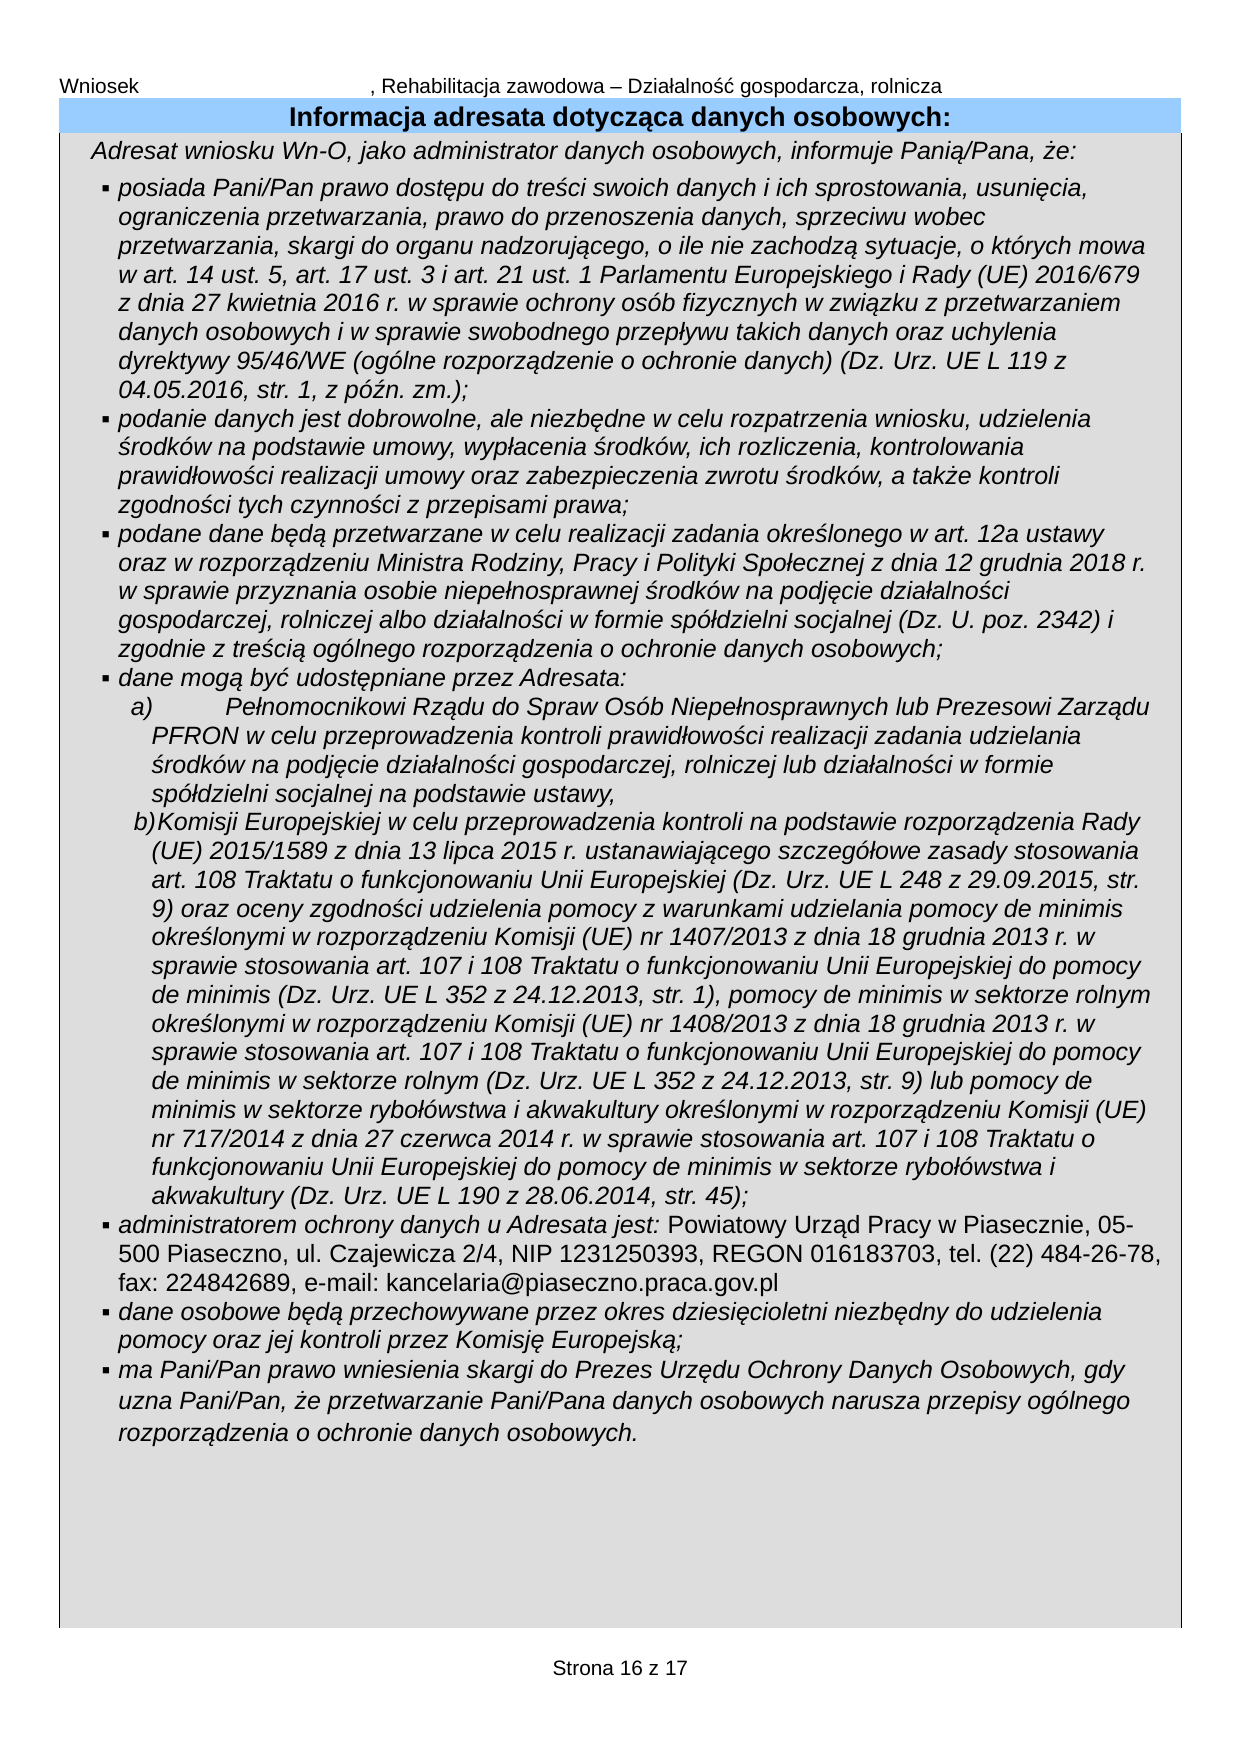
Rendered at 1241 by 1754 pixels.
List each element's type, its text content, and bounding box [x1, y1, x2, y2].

subtitle Informacja adresata dotycząca danych osobowych: [59, 98, 1181, 133]
table_header Adresat wniosku Wn-O, jako administrator danych osobowych, informuje Panią/Pana, że: posiada Pani/Pan prawo dostępu do treści swoich danych i ich sprostowania, usunięcia, ograniczenia przetwarzania, prawo do przenoszenia danych, sprzeciwu wobec przetwarzania, skargi do organu nadzorującego, o ile nie zachodzą sytuacje, o których mowa w art. 14 ust. 5, art. 17 ust. 3 i art. 21 ust. 1 Parlamentu Europejskiego i Rady (UE) 2016/679 z dnia 27 kwietnia 2016 r. w sprawie ochrony osób fizycznych w związku z przetwarzaniem danych osobowych i w sprawie swobodnego przepływu takich danych oraz uchylenia dyrektywy 95/46/WE (ogólne rozporządzenie o ochronie danych) (Dz. Urz. UE L 119 z 04.05.2016, str. 1, z późn. zm.); podanie danych jest dobrowolne, ale niezbędne w celu rozpatrzenia wniosku, udzielenia środków na podstawie umowy, wypłacenia środków, ich rozliczenia, kontrolowania prawidłowości realizacji umowy oraz zabezpieczenia zwrotu środków, a także kontroli zgodności tych czynności z przepisami prawa; podane dane będą przetwarzane w celu realizacji zadania określonego w art. 12a ustawy oraz w rozporządzeniu Ministra Rodziny, Pracy i Polityki Społecznej z dnia 12 grudnia 2018 r. w sprawie przyznania osobie niepełnosprawnej środków na podjęcie działalności gospodarczej, rolniczej albo działalności w formie spółdzielni socjalnej (Dz. U. poz. 2342) i zgodnie z treścią ogólnego rozporządzenia o ochronie danych osobowych; dane mogą być udostępniane przez Adresata: Pełnomocnikowi Rządu do Spraw Osób Niepełnosprawnych lub Prezesowi Zarządu PFRON w celu przeprowadzenia kontroli prawidłowości realizacji zadania udzielania środków na podjęcie działalności gospodarczej, rolniczej lub działalności w formie spółdzielni socjalnej na podstawie ustawy, Komisji Europejskiej w celu przeprowadzenia kontroli na podstawie rozporządzenia Rady (UE) 2015/1589 z dnia 13 lipca 2015 r. ustanawiającego szczegółowe zasady stosowania art. 108 Traktatu o funkcjonowaniu Unii Europejskiej (Dz. Urz. UE L 248 z 29.09.2015, str. 9) oraz oceny zgodności udzielenia pomocy z warunkami udzielania pomocy de minimis określonymi w rozporządzeniu Komisji (UE) nr 1407/2013 z dnia 18 grudnia 2013 r. w sprawie stosowania art. 107 i 108 Traktatu o funkcjonowaniu Unii Europejskiej do pomocy de minimis (Dz. Urz. UE L 352 z 24.12.2013, str. 1), pomocy de minimis w sektorze rolnym określonymi w rozporządzeniu Komisji (UE) nr 1408/2013 z dnia 18 grudnia 2013 r. w sprawie stosowania art. 107 i 108 Traktatu o funkcjonowaniu Unii Europejskiej do pomocy de minimis w sektorze rolnym (Dz. Urz. UE L 352 z 24.12.2013, str. 9) lub pomocy de minimis w sektorze rybołówstwa i akwakultury określonymi w rozporządzeniu Komisji (UE) nr 717/2014 z dnia 27 czerwca 2014 r. w sprawie stosowania art. 107 i 108 Traktatu o funkcjonowaniu Unii Europejskiej do pomocy de minimis w sektorze rybołówstwa i akwakultury (Dz. Urz. UE L 190 z 28.06.2014, str. 45); administratorem ochrony danych u Adresata jest: Powiatowy Urząd Pracy w Piasecznie, 05-500 Piaseczno, ul. Czajewicza 2/4, NIP 1231250393, REGON 016183703, tel. (22) 484-26-78, fax: 224842689, e-mail: kancelaria@piaseczno.praca.gov.pl dane osobowe będą przechowywane przez okres dziesięcioletni niezbędny do udzielenia pomocy oraz jej kontroli przez Komisję Europejską; ma Pani/Pan prawo wniesienia skargi do Prezes Urzędu Ochrony Danych Osobowych, gdy uzna Pani/Pan, że przetwarzanie Pani/Pana danych osobowych narusza przepisy ogólnego rozporządzenia o ochronie danych osobowych. [60, 133, 1181, 1628]
